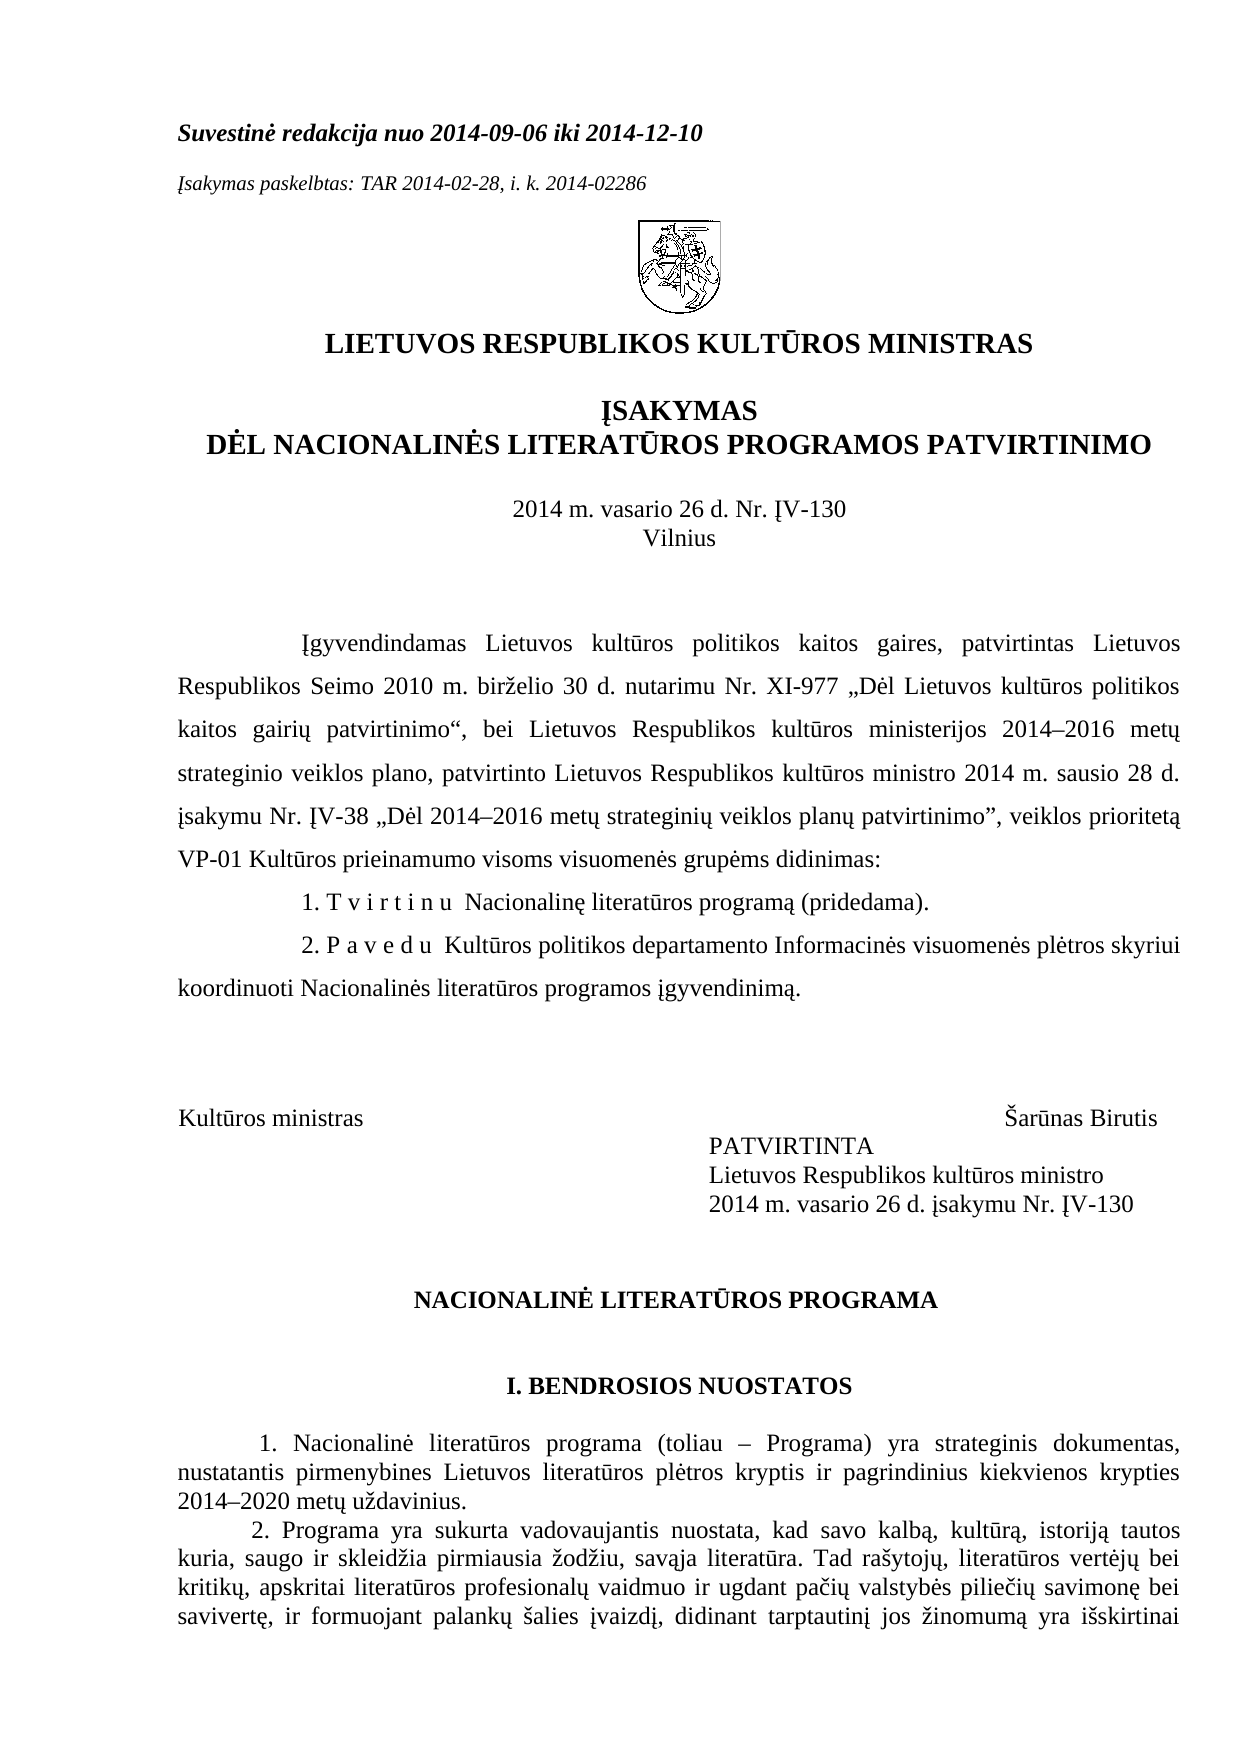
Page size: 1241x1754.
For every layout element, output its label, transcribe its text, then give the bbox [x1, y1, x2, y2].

text 1. Nacionalinė literatūros programa (toliau – Programa) yra strateginis dokumentas, nustatantis pirmenybines Lietuvos literatūros plėtros kryptis ir pagrindinius kiekvienos krypties 2014–2020 metų uždavinius. [177, 1428, 1181, 1515]
text Įgyvendindamas Lietuvos kultūros politikos kaitos gaires, patvirtintas Lietuvos Respublikos Seimo 2010 m. birželio 30 d. nutarimu Nr. XI-977 „Dėl Lietuvos kultūros politikos kaitos gairių patvirtinimo“, bei Lietuvos Respublikos kultūros ministerijos 2014–2016 metų strateginio veiklos plano, patvirtinto Lietuvos Respublikos kultūros ministro 2014 m. sausio 28 d. įsakymu Nr. ĮV-38 „Dėl 2014–2016 metų strateginių veiklos planų patvirtinimo”, veiklos prioritetą VP-01 Kultūros prieinamumo visoms visuomenės grupėms didinimas: [177, 628, 1181, 873]
text Vilnius [177, 523, 1181, 552]
text I. BENDROSIOS NUOSTATOS [177, 1371, 1181, 1400]
text Kultūros ministras Šarūnas Birutis [178, 1103, 1181, 1131]
text PATVIRTINTA [709, 1131, 1181, 1160]
text Suvestinė redakcija nuo 2014-09-06 iki 2014-12-10 [177, 118, 1181, 147]
text Lietuvos Respublikos kultūros ministro [709, 1160, 1181, 1189]
text NACIONALINĖ LITERATŪROS PROGRAMA [177, 1285, 1181, 1313]
text 2014 m. vasario 26 d. Nr. ĮV-130 [177, 494, 1181, 523]
text Įsakymas paskelbtas: TAR 2014-02-28, i. k. 2014-02286 [177, 171, 1181, 195]
text 2014 m. vasario 26 d. įsakymu Nr. ĮV-130 [709, 1189, 1181, 1218]
text ĮSAKYMAS [177, 393, 1181, 427]
text LIETUVOS RESPUBLIKOS KULTŪROS MINISTRAS [177, 326, 1181, 360]
text 2. Programa yra sukurta vadovaujantis nuostata, kad savo kalbą, kultūrą, istoriją tautos kuria, saugo ir skleidžia pirmiausia žodžiu, savąja literatūra. Tad rašytojų, literatūros vertėjų bei kritikų, apskritai literatūros profesionalų vaidmuo ir ugdant pačių valstybės piliečių savimonę bei savivertę, ir formuojant palankų šalies įvaizdį, didinant tarptautinį jos žinomumą yra išskirtinai [177, 1515, 1181, 1630]
text 1. T v i r t i n u Nacionalinę literatūros programą (pridedama). [177, 887, 1181, 916]
text 2. P a v e d u Kultūros politikos departamento Informacinės visuomenės plėtros skyriui koordinuoti Nacionalinės literatūros programos įgyvendinimą. [177, 930, 1181, 1002]
text DĖL nacionalinės literatūros programos patvirtinimo [177, 427, 1181, 461]
